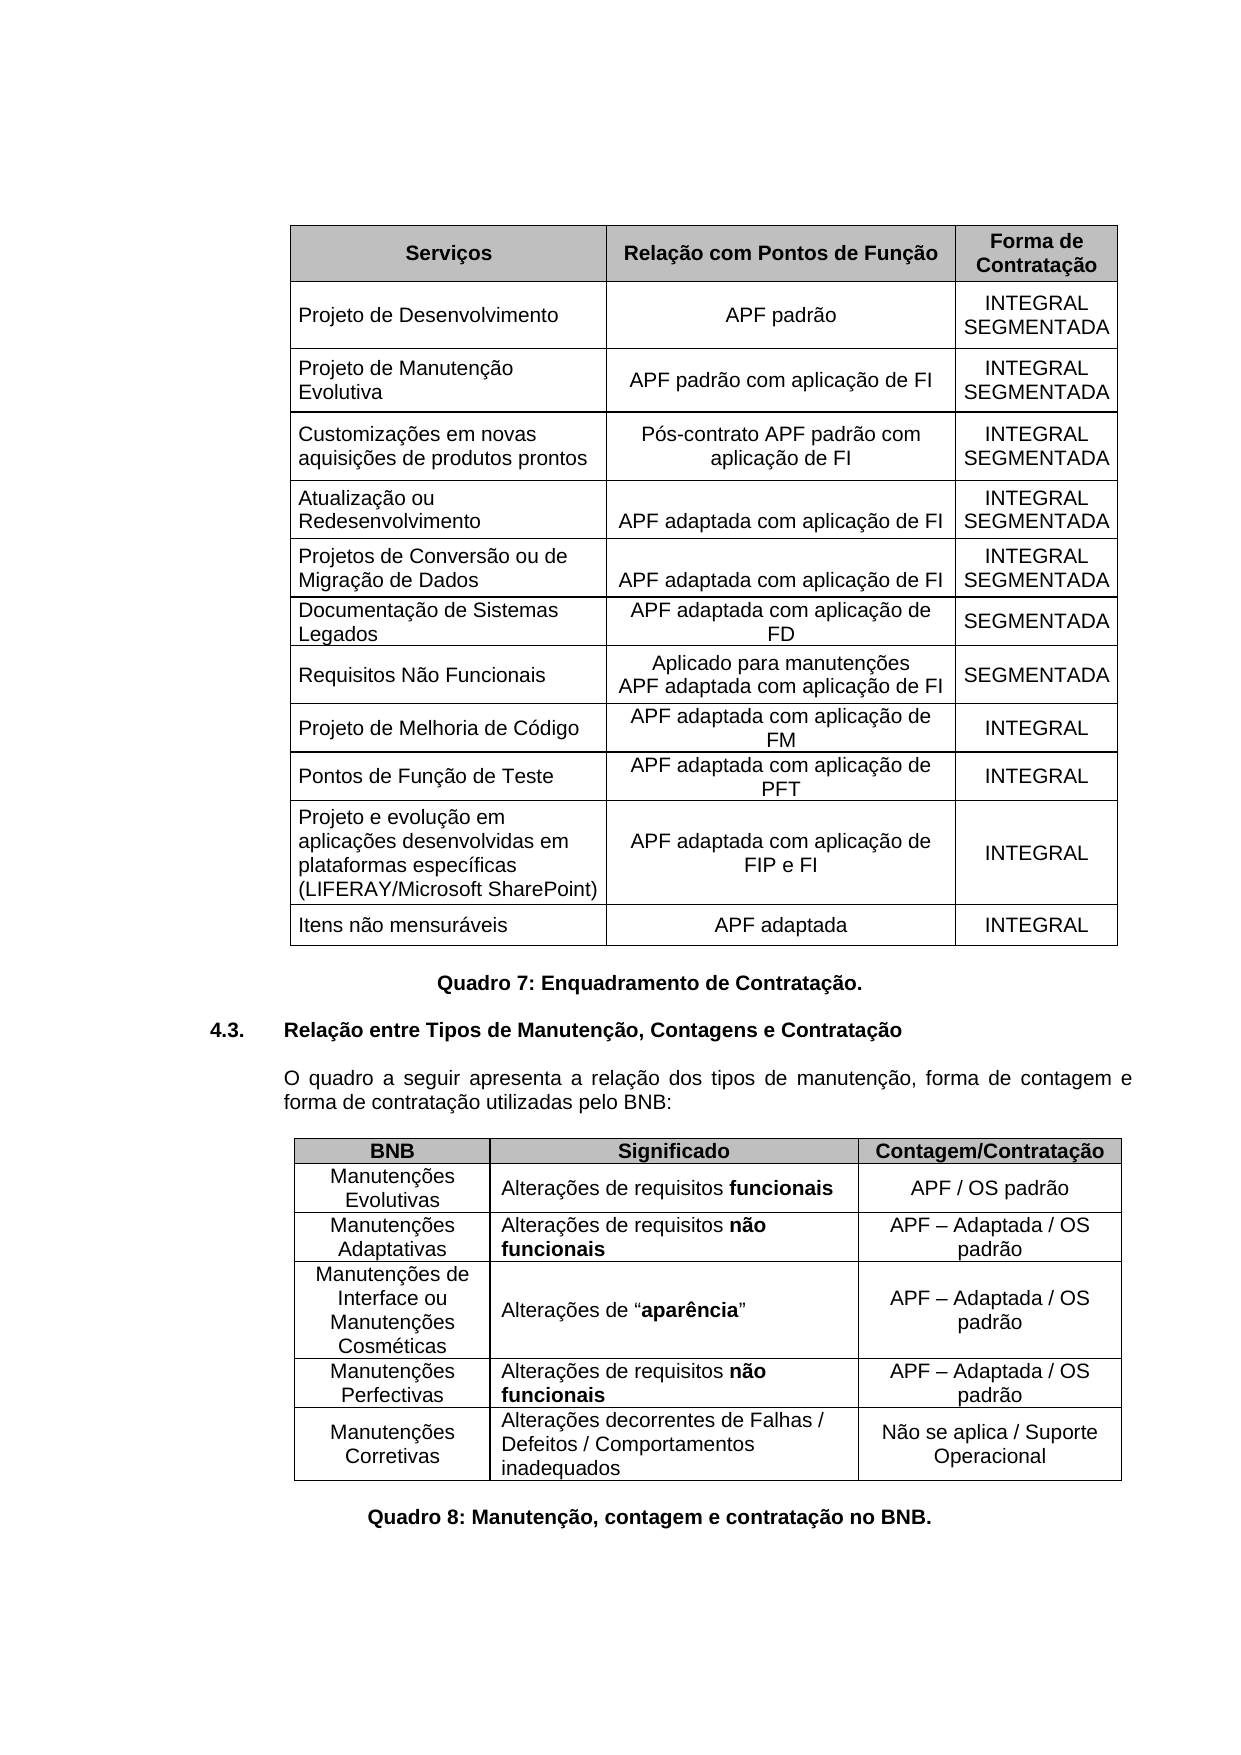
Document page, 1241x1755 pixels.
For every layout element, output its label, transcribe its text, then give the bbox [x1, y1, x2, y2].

table_cell Projeto de Desenvolvimento [291, 282, 606, 348]
table_cell APF adaptada com aplicação de FI [607, 539, 955, 596]
table_cell INTEGRAL SEGMENTADA [956, 349, 1117, 411]
table_cell Alterações de “aparência” [491, 1262, 858, 1358]
table_header Contagem/Contratação [859, 1139, 1121, 1163]
table_cell Manutenções de Interface ou Manutenções Cosméticas [295, 1262, 489, 1358]
table_cell INTEGRAL SEGMENTADA [956, 481, 1117, 538]
table_cell APF adaptada com aplicação de FM [607, 704, 955, 751]
table_header Forma de Contratação [956, 226, 1117, 281]
table_cell APF – Adaptada / OS padrão [859, 1359, 1121, 1407]
table_cell SEGMENTADA [956, 598, 1117, 645]
table_cell Projeto e evolução em aplicações desenvolvidas em plataformas específicas (LIFERAY/Microsoft SharePoint) [291, 801, 606, 904]
table_cell Customizações em novas aquisições de produtos prontos [291, 413, 606, 480]
table_header Relação com Pontos de Função [607, 226, 955, 281]
table_cell Atualização ou Redesenvolvimento [291, 481, 606, 538]
table_cell APF – Adaptada / OS padrão [859, 1262, 1121, 1358]
table_cell Requisitos Não Funcionais [291, 646, 606, 702]
table_cell APF adaptada com aplicação de PFT [607, 753, 955, 800]
table_cell APF / OS padrão [859, 1164, 1121, 1212]
table_cell Manutenções Perfectivas [295, 1359, 489, 1407]
table_cell Pontos de Função de Teste [291, 753, 606, 800]
table_cell Manutenções Evolutivas [295, 1164, 489, 1212]
table_cell Aplicado para manutenções APF adaptada com aplicação de FI [607, 646, 955, 702]
text Quadro 8: Manutenção, contagem e contratação no BNB. [165, 1505, 1134, 1529]
table_cell Projeto de Melhoria de Código [291, 704, 606, 751]
table_cell INTEGRAL SEGMENTADA [956, 282, 1117, 348]
text Quadro 7: Enquadramento de Contratação. [165, 970, 1134, 994]
table_cell INTEGRAL [956, 704, 1117, 751]
table_cell Alterações de requisitos funcionais [491, 1164, 858, 1212]
table_cell APF – Adaptada / OS padrão [859, 1213, 1121, 1261]
table_header Significado [491, 1139, 858, 1163]
table_cell Pós-contrato APF padrão com aplicação de FI [607, 413, 955, 480]
table_cell INTEGRAL [956, 905, 1117, 945]
table_cell APF adaptada com aplicação de FIP e FI [607, 801, 955, 904]
table_cell Manutenções Corretivas [295, 1408, 489, 1480]
table_cell APF adaptada com aplicação de FI [607, 481, 955, 538]
table_cell INTEGRAL SEGMENTADA [956, 413, 1117, 480]
table_cell INTEGRAL [956, 801, 1117, 904]
table_cell Itens não mensuráveis [291, 905, 606, 945]
table_cell APF padrão com aplicação de FI [607, 349, 955, 411]
table_cell SEGMENTADA [956, 646, 1117, 702]
table_cell INTEGRAL [956, 753, 1117, 800]
table_cell Projetos de Conversão ou de Migração de Dados [291, 539, 606, 596]
table_cell APF adaptada [607, 905, 955, 945]
table_cell Alterações de requisitos não funcionais [491, 1213, 858, 1261]
table_cell APF padrão [607, 282, 955, 348]
table_cell INTEGRAL SEGMENTADA [956, 539, 1117, 596]
table_header Serviços [291, 226, 606, 281]
table_cell Projeto de Manutenção Evolutiva [291, 349, 606, 411]
list Relação entre Tipos de Manutenção, Contagens e Contratação [210, 1018, 1134, 1042]
table_cell Manutenções Adaptativas [295, 1213, 489, 1261]
table_cell Documentação de Sistemas Legados [291, 598, 606, 645]
table_cell Não se aplica / Suporte Operacional [859, 1408, 1121, 1480]
text O quadro a seguir apresenta a relação dos tipos de manutenção, forma de contagem e forma de contratação utilizadas pelo BNB: [283, 1066, 1134, 1114]
table_header BNB [295, 1139, 489, 1163]
table_cell Alterações decorrentes de Falhas / Defeitos / Comportamentos inadequados [491, 1408, 858, 1480]
table_cell Alterações de requisitos não funcionais [491, 1359, 858, 1407]
table_cell APF adaptada com aplicação de FD [607, 598, 955, 645]
